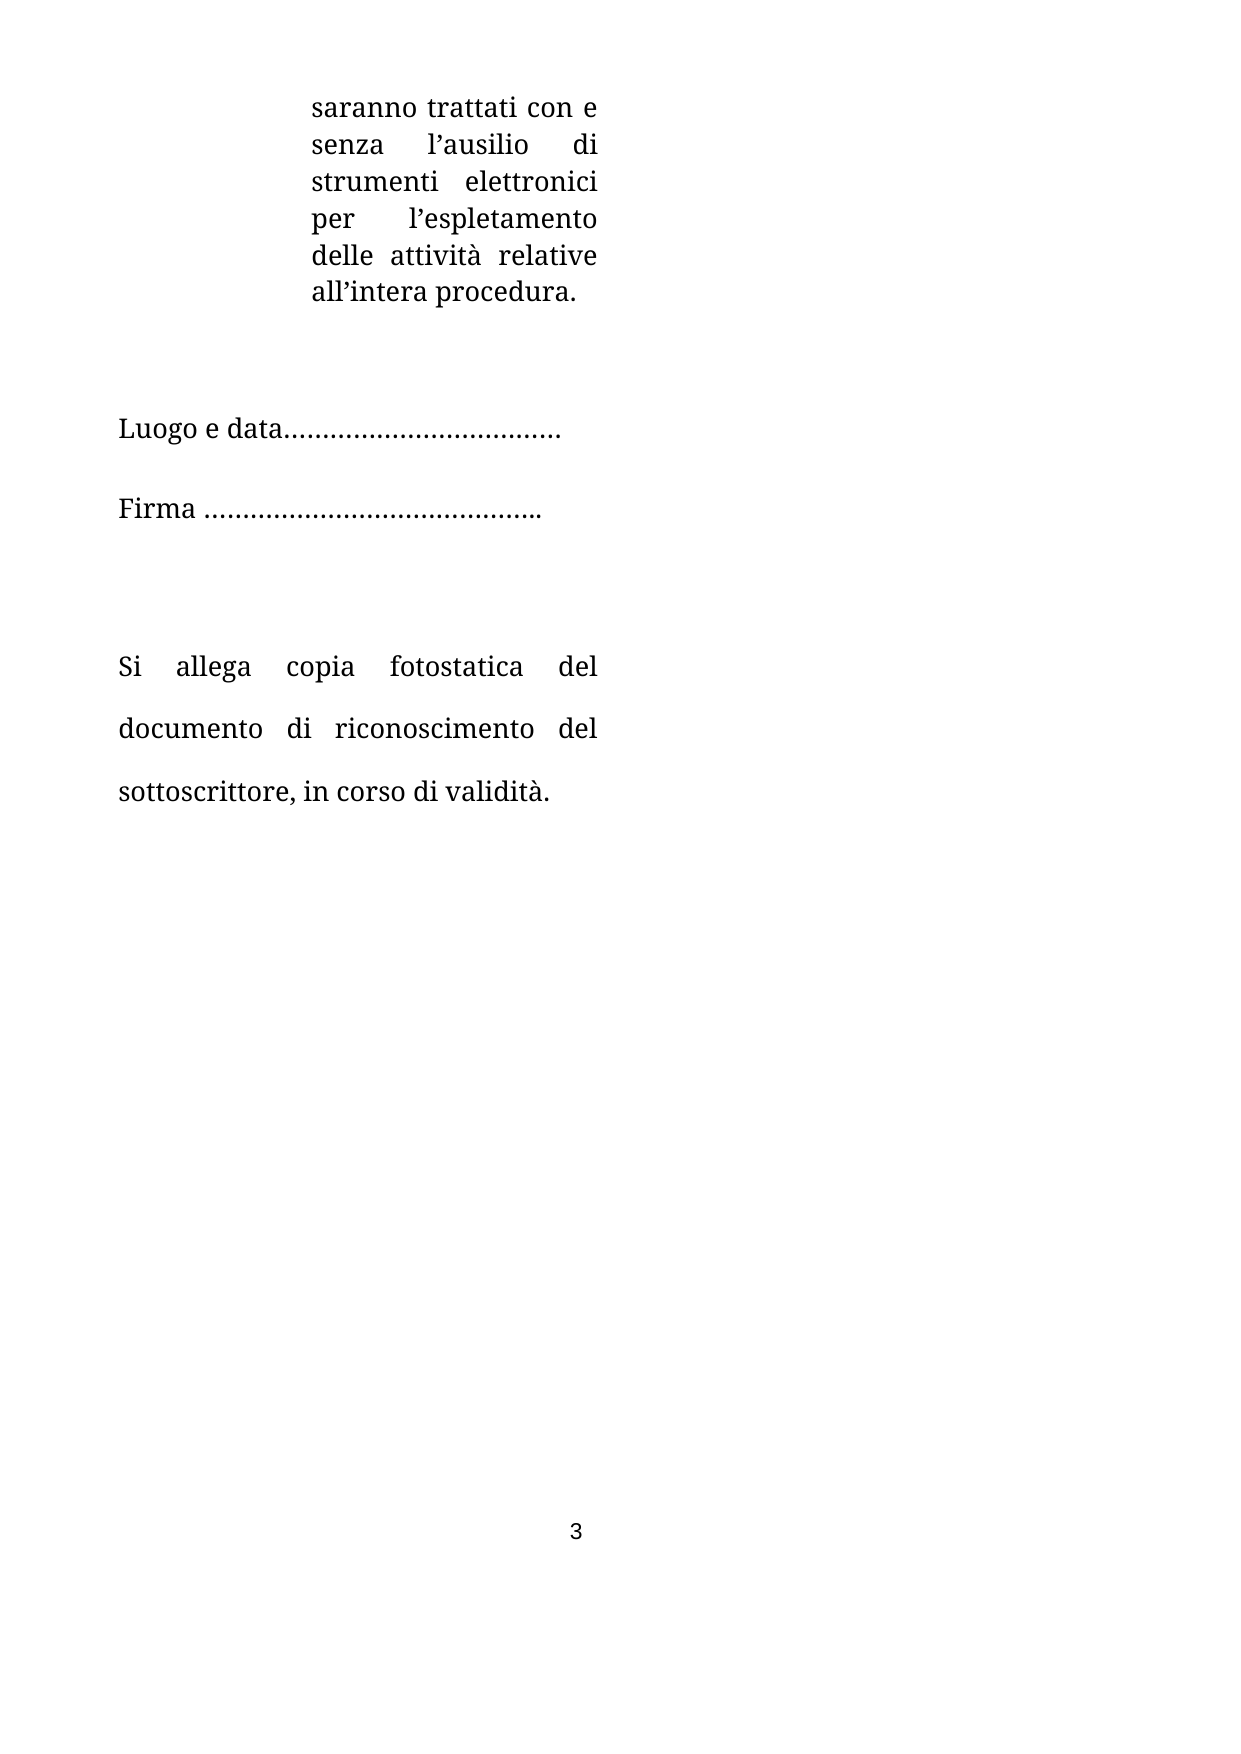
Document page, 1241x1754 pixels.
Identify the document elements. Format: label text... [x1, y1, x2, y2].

text Firma …………………………………….. [118, 468, 576, 531]
text Luogo e data……………………………… [118, 389, 576, 451]
text Si allega copia fotostatica del documento di riconoscimento del sottoscrittore, in corso di validità. [118, 626, 576, 814]
list ai sensi e per gli effetti del D. Lgs n. , la raccolta dei dati personali che saranno trattati con e senza l’ausilio di strumenti elettronici per l’espletamento delle attività relative all’intera procedura. [170, 88, 576, 310]
